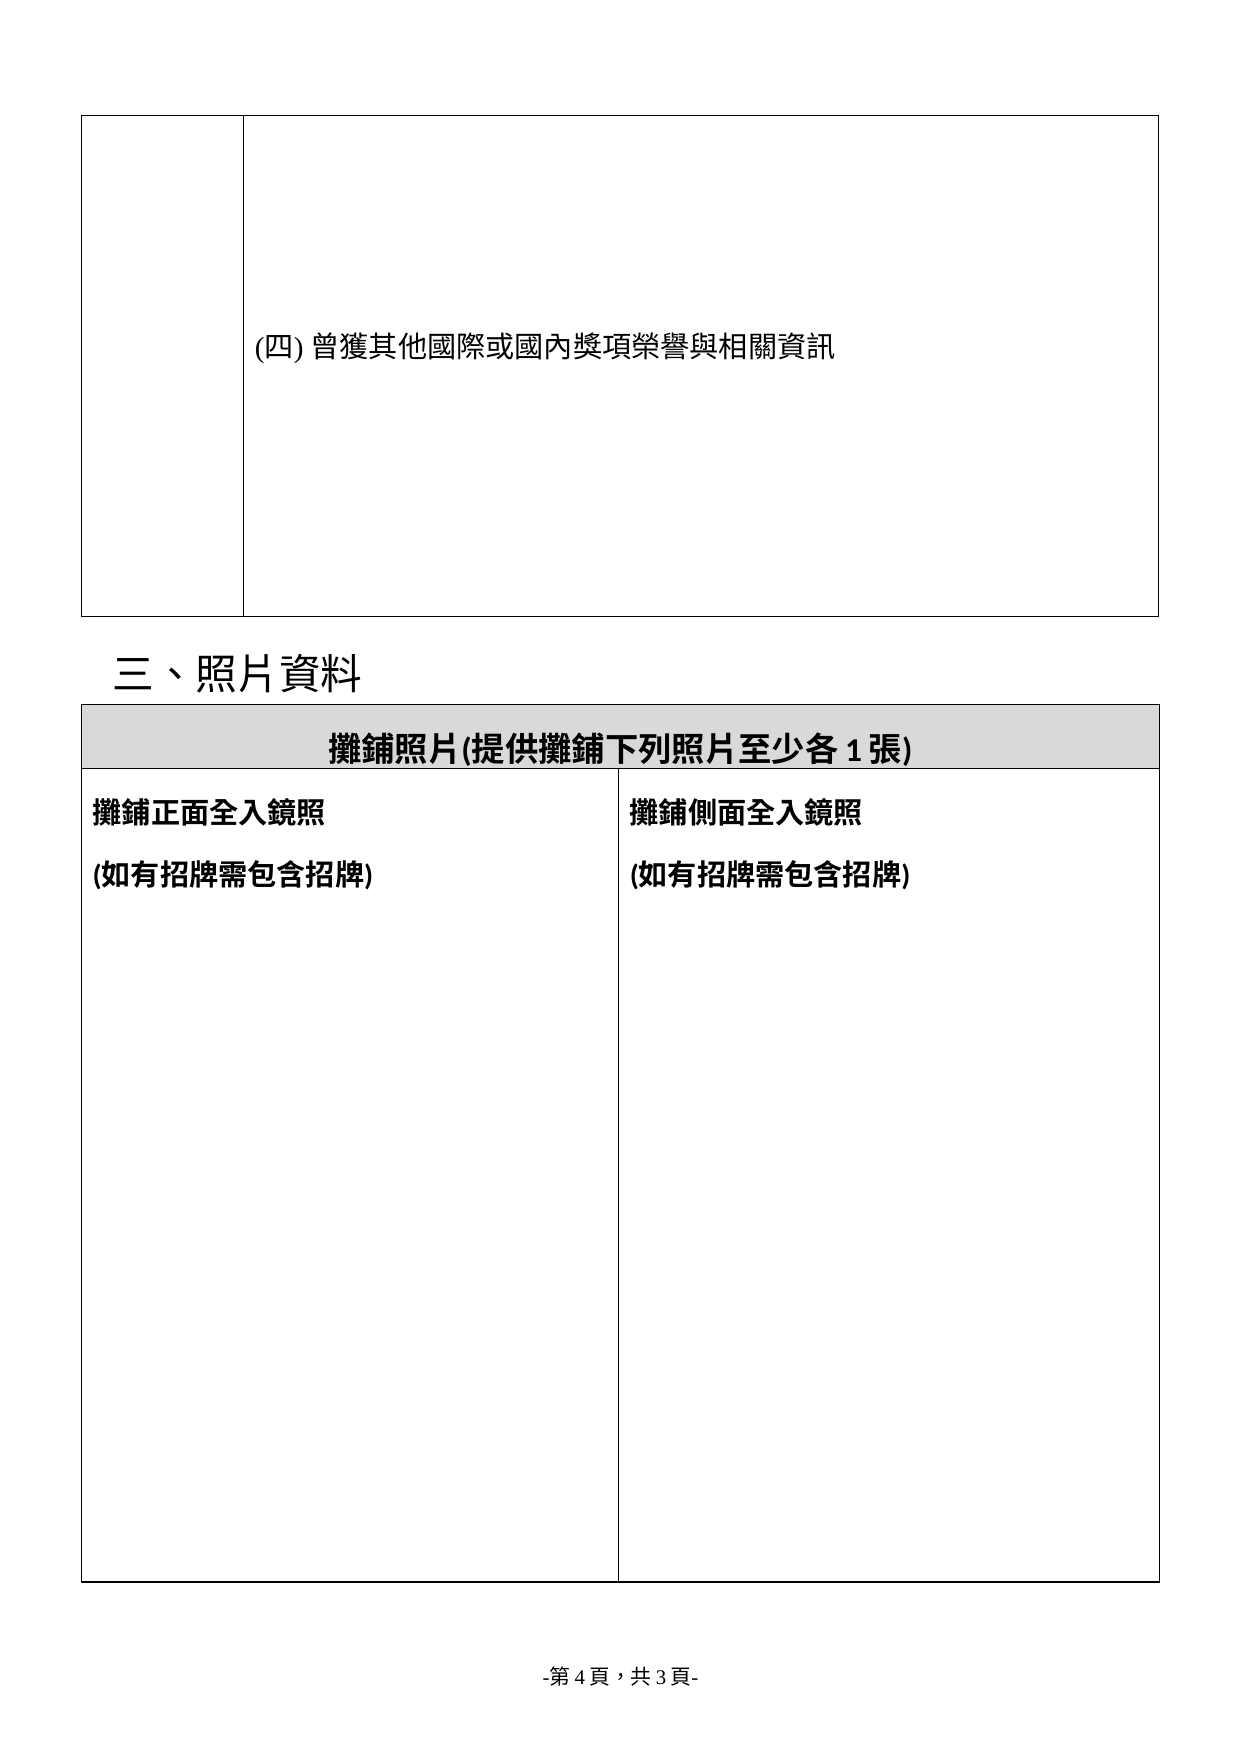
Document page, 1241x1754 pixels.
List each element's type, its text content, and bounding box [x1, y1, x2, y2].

table_cell 攤鋪正面全入鏡照 (如有招牌需包含招牌) [82, 769, 618, 1581]
table_cell 攤鋪側面全入鏡照 (如有招牌需包含招牌) [619, 769, 1159, 1581]
subtitle 三、照片資料 [112, 629, 1128, 692]
table_cell [82, 116, 243, 616]
table_cell (四) 曾獲其他國際或國內獎項榮譽與相關資訊 [244, 116, 1158, 616]
table_header 攤鋪照片(提供攤鋪下列照片至少各1張) [82, 705, 1159, 768]
